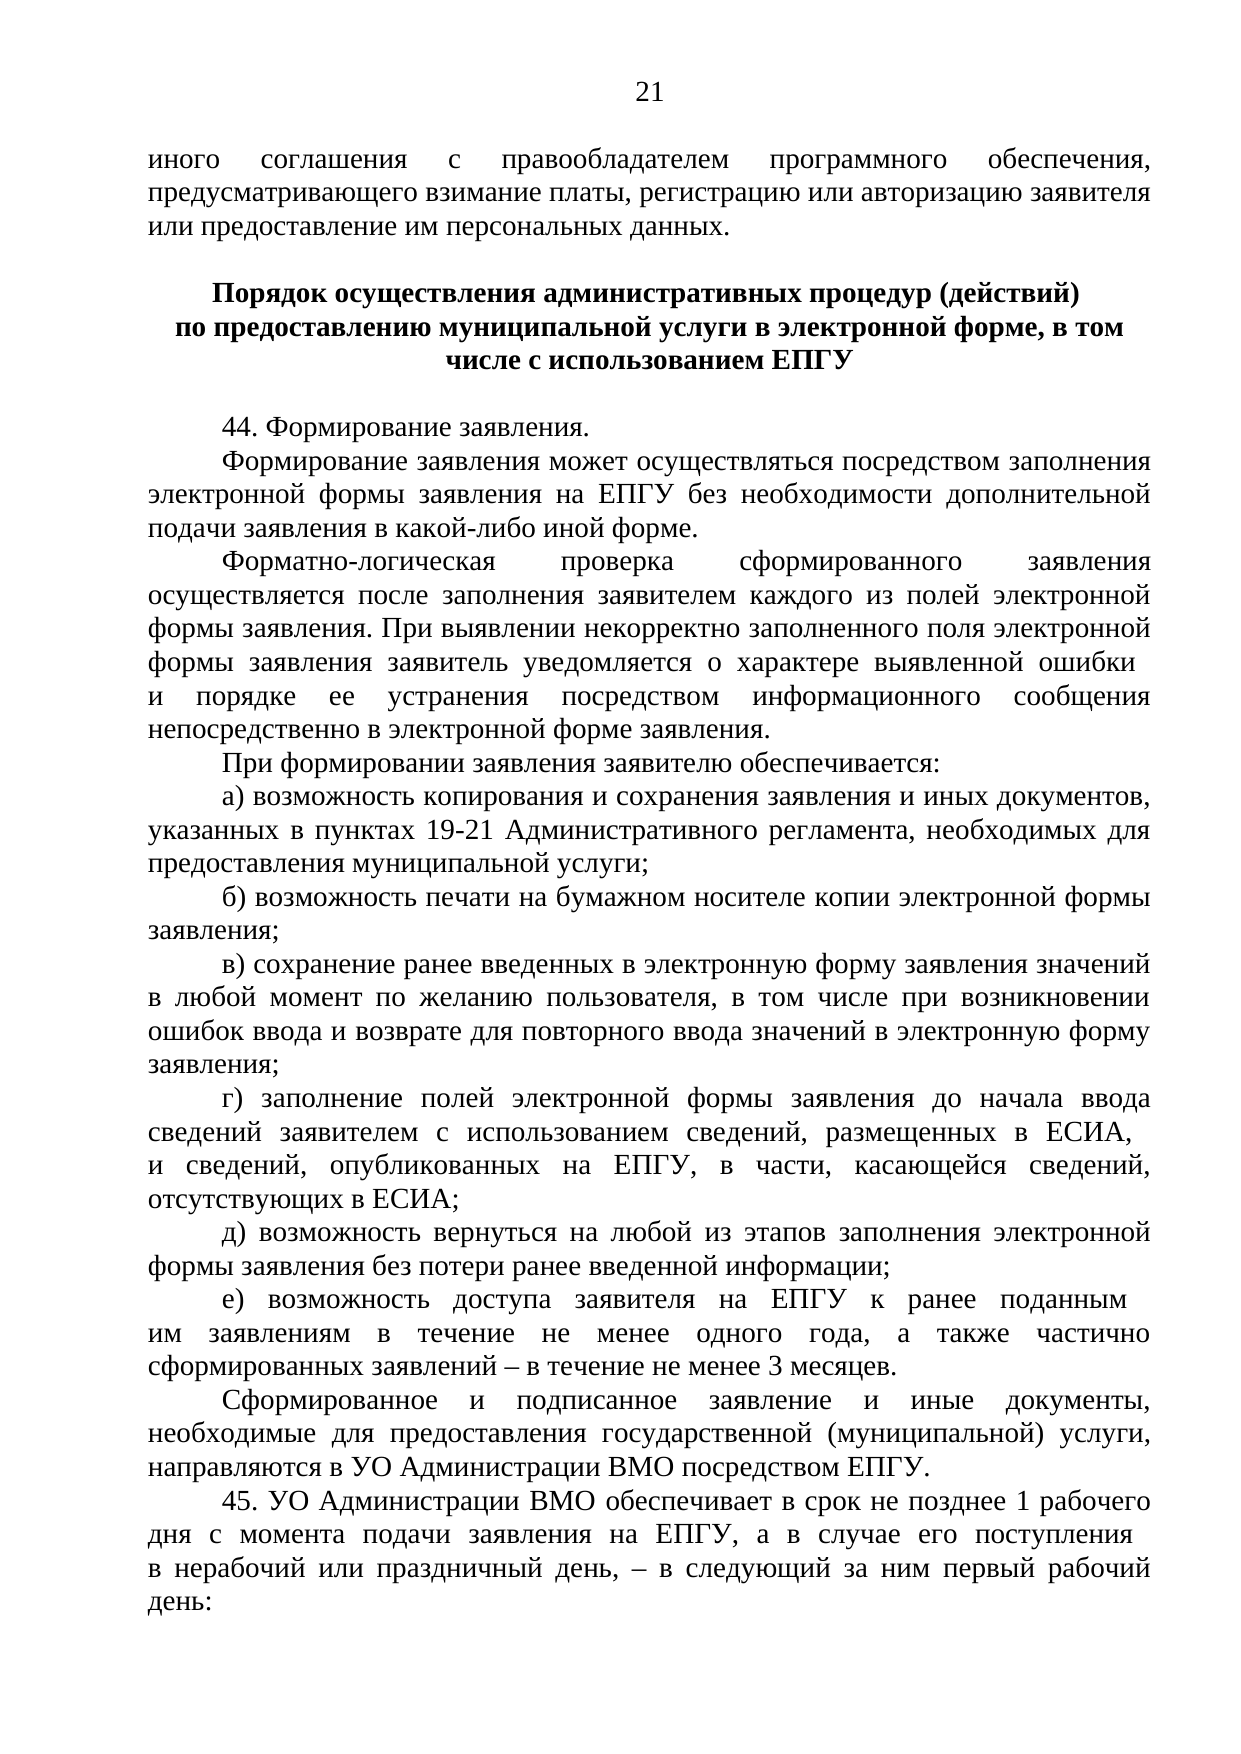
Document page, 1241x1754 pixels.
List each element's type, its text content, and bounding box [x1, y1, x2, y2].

text При формировании заявления заявителю обеспечивается: [148, 745, 1152, 778]
text Порядок осуществления административных процедур (действий) по предоставлению муниципальной услуги в электронной форме, в том числе с использованием ЕПГУ [148, 275, 1152, 376]
text Сформированное и подписанное заявление и иные документы, необходимые для предоставления государственной (муниципальной) услуги, направляются в УО Администрации ВМО посредством ЕПГУ. [148, 1382, 1152, 1483]
text Форматно-логическая проверка сформированного заявления осуществляется после заполнения заявителем каждого из полей электронной формы заявления. При выявлении некорректно заполненного поля электронной формы заявления заявитель уведомляется о характере выявленной ошибки и порядке ее устранения посредством информационного сообщения непосредственно в электронной форме заявления. [148, 543, 1152, 745]
text д) возможность вернуться на любой из этапов заполнения электронной формы заявления без потери ранее введенной информации; [148, 1214, 1152, 1281]
text а) возможность копирования и сохранения заявления и иных документов, указанных в пунктах 19-21 Административного регламента, необходимых для предоставления муниципальной услуги; [148, 778, 1152, 879]
text г) заполнение полей электронной формы заявления до начала ввода сведений заявителем с использованием сведений, размещенных в ЕСИА, и сведений, опубликованных на ЕПГУ, в части, касающейся сведений, отсутствующих в ЕСИА; [148, 1080, 1152, 1214]
text е) возможность доступа заявителя на ЕПГУ к ранее поданным им заявлениям в течение не менее одного года, а также частично сформированных заявлений – в течение не менее 3 месяцев. [148, 1281, 1152, 1382]
text 44. Формирование заявления. [148, 409, 1152, 443]
text 45. УО Администрации ВМО обеспечивает в срок не позднее 1 рабочего дня с момента подачи заявления на ЕПГУ, а в случае его поступления в нерабочий или праздничный день, – в следующий за ним первый рабочий день: [148, 1483, 1152, 1617]
text б) возможность печати на бумажном носителе копии электронной формы заявления; [148, 879, 1152, 946]
text иного соглашения с правообладателем программного обеспечения, предусматривающего взимание платы, регистрацию или авторизацию заявителя или предоставление им персональных данных. [148, 141, 1152, 242]
text Формирование заявления может осуществляться посредством заполнения электронной формы заявления на ЕПГУ без необходимости дополнительной подачи заявления в какой-либо иной форме. [148, 443, 1152, 543]
text в) сохранение ранее введенных в электронную форму заявления значений в любой момент по желанию пользователя, в том числе при возникновении ошибок ввода и возврате для повторного ввода значений в электронную форму заявления; [148, 946, 1152, 1080]
